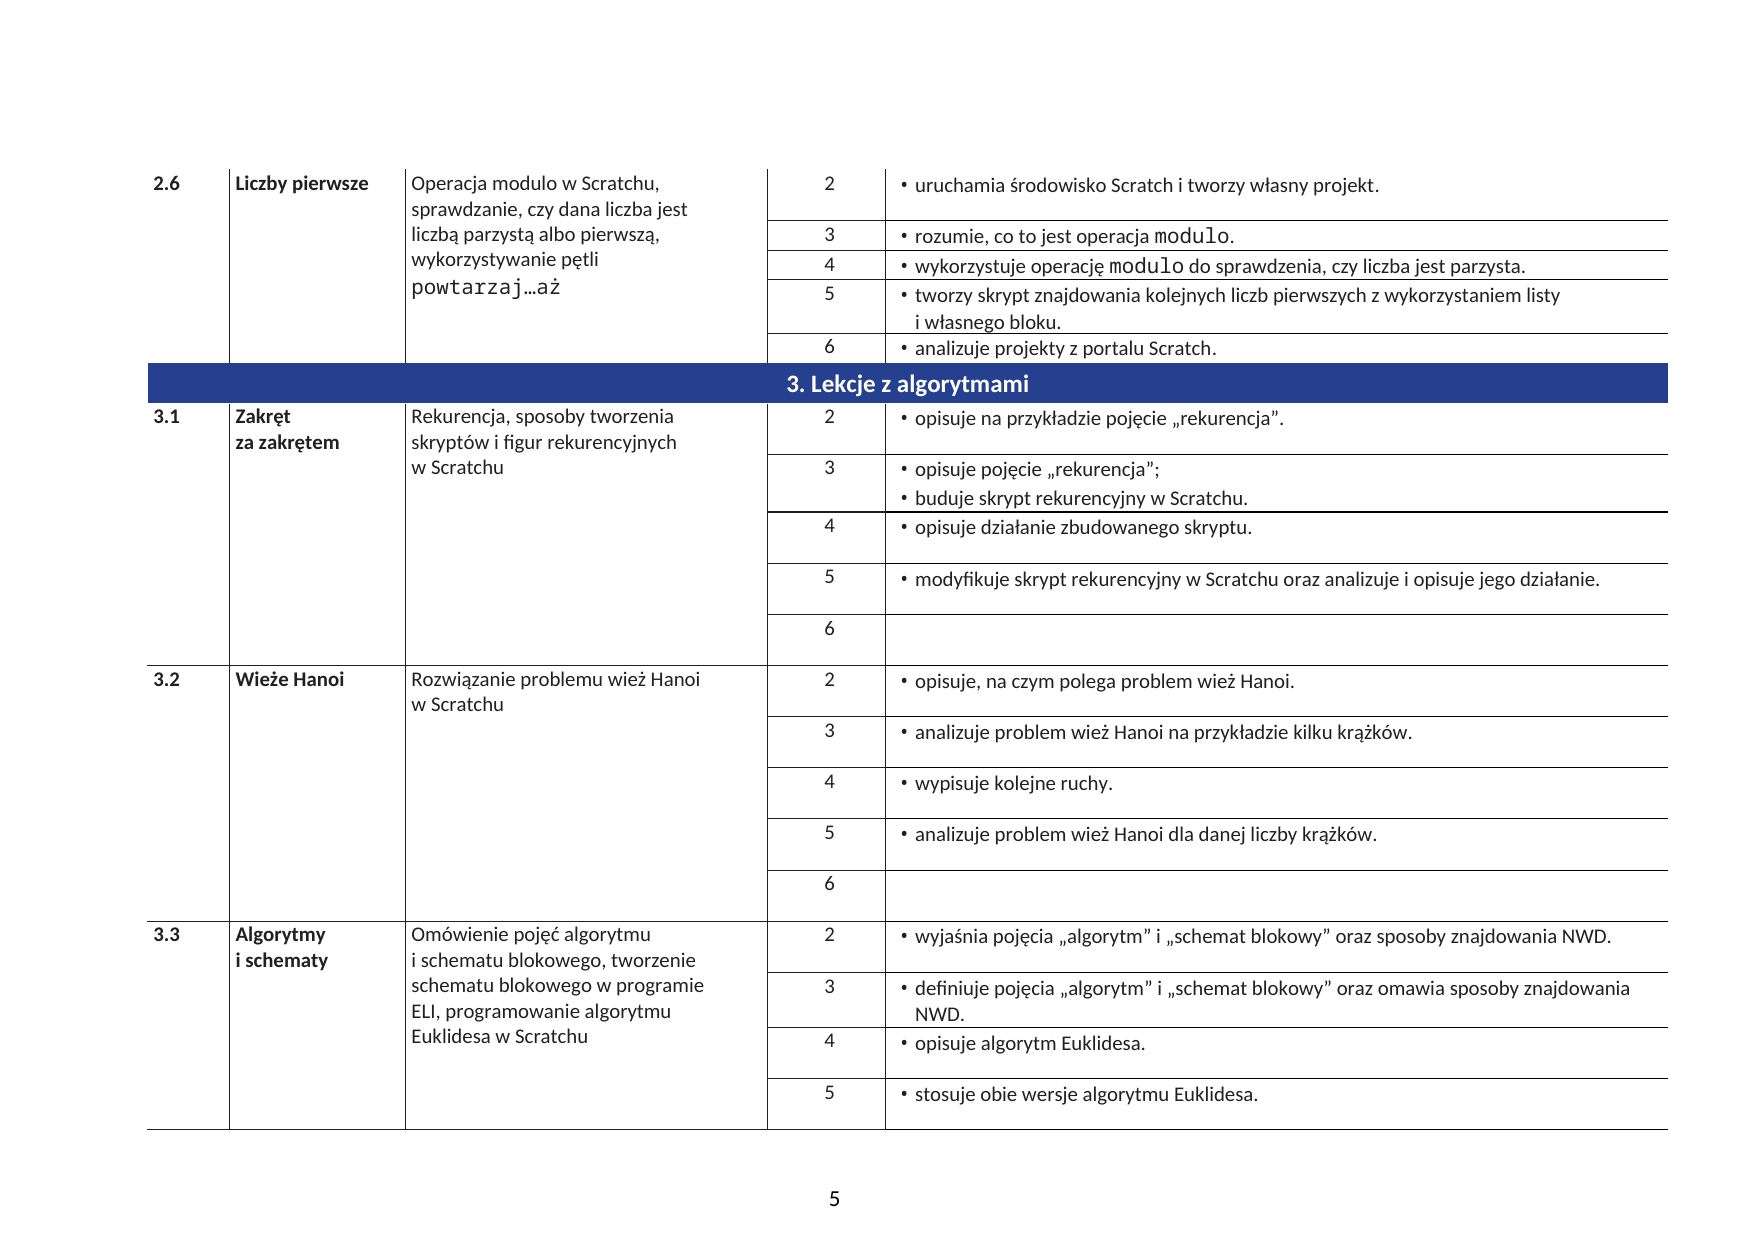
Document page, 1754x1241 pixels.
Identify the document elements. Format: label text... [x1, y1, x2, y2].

table_cell Wieże Hanoi [230, 666, 405, 921]
table_cell 5 [768, 819, 885, 869]
table_cell 2 [768, 404, 885, 453]
table_cell analizuje problem wież Hanoi dla danej liczby krążków. [886, 819, 1668, 869]
table_cell 5 [768, 1079, 885, 1129]
table_cell [886, 896, 1668, 921]
table_cell Rekurencja, sposoby tworzenia skryptów i figur rekurencyjnych w Scratchu [406, 404, 767, 665]
table_cell 6 [768, 615, 885, 665]
table_cell 3. Lekcje z algorytmami [148, 363, 1668, 403]
table_cell Algorytmy i schematy [230, 922, 405, 1129]
table_cell 3.1 [147, 404, 229, 665]
table_cell 4 [768, 513, 885, 563]
table_cell 2 [768, 666, 885, 716]
table_cell 3 [768, 717, 885, 767]
table_cell 4 [768, 251, 885, 279]
table_cell analizuje problem wież Hanoi na przykładzie kilku krążków. [886, 717, 1668, 767]
table_cell Zakręt za zakrętem [230, 404, 405, 665]
table_cell Rozwiązanie problemu wież Hanoi w Scratchu [406, 666, 767, 921]
table_cell 6 [768, 871, 885, 921]
table_cell wypisuje kolejne ruchy. [886, 768, 1668, 818]
table_header 2 [768, 169, 885, 220]
table_cell 5 [768, 280, 885, 332]
table_cell opisuje działanie zbudowanego skryptu. [886, 513, 1668, 563]
table_cell [886, 615, 1668, 665]
table_cell 4 [768, 1028, 885, 1078]
table_cell 2 [768, 922, 885, 972]
table_cell stosuje obie wersje algorytmu Euklidesa. [886, 1079, 1668, 1129]
table_cell 4 [768, 768, 885, 818]
table_header 2.6 [147, 170, 229, 362]
table_cell opisuje na przykładzie pojęcie „rekurencja”. [886, 404, 1668, 453]
table_cell 3.2 [147, 666, 229, 921]
table_cell 3 [768, 455, 885, 511]
table_cell modyfikuje skrypt rekurencyjny w Scratchu oraz analizuje i opisuje jego działanie. [886, 564, 1668, 614]
table_cell opisuje algorytm Euklidesa. [886, 1028, 1668, 1078]
table_header uruchamia środowisko Scratch i tworzy własny projekt. [886, 169, 1668, 220]
table_cell opisuje, na czym polega problem wież Hanoi. [886, 666, 1668, 716]
table_cell Omówienie pojęć algorytmu i schematu blokowego, tworzenie schematu blokowego w programie ELI, programowanie algorytmu Euklidesa w Scratchu [406, 922, 767, 1129]
table_header Operacja modulo w Scratchu, sprawdzanie, czy dana liczba jest liczbą parzystą albo pierwszą, wykorzystywanie pętli powtarzaj…aż [406, 170, 767, 362]
table_header Liczby pierwsze [230, 170, 405, 362]
table_cell 3 [768, 221, 885, 250]
table_cell 6 [768, 334, 885, 362]
table_cell 3.3 [147, 922, 229, 1129]
table_cell 3 [768, 973, 885, 1027]
table_cell wyjaśnia pojęcia „algorytm” i „schemat blokowy” oraz sposoby znajdowania NWD. [886, 922, 1668, 972]
table_cell 5 [768, 564, 885, 614]
